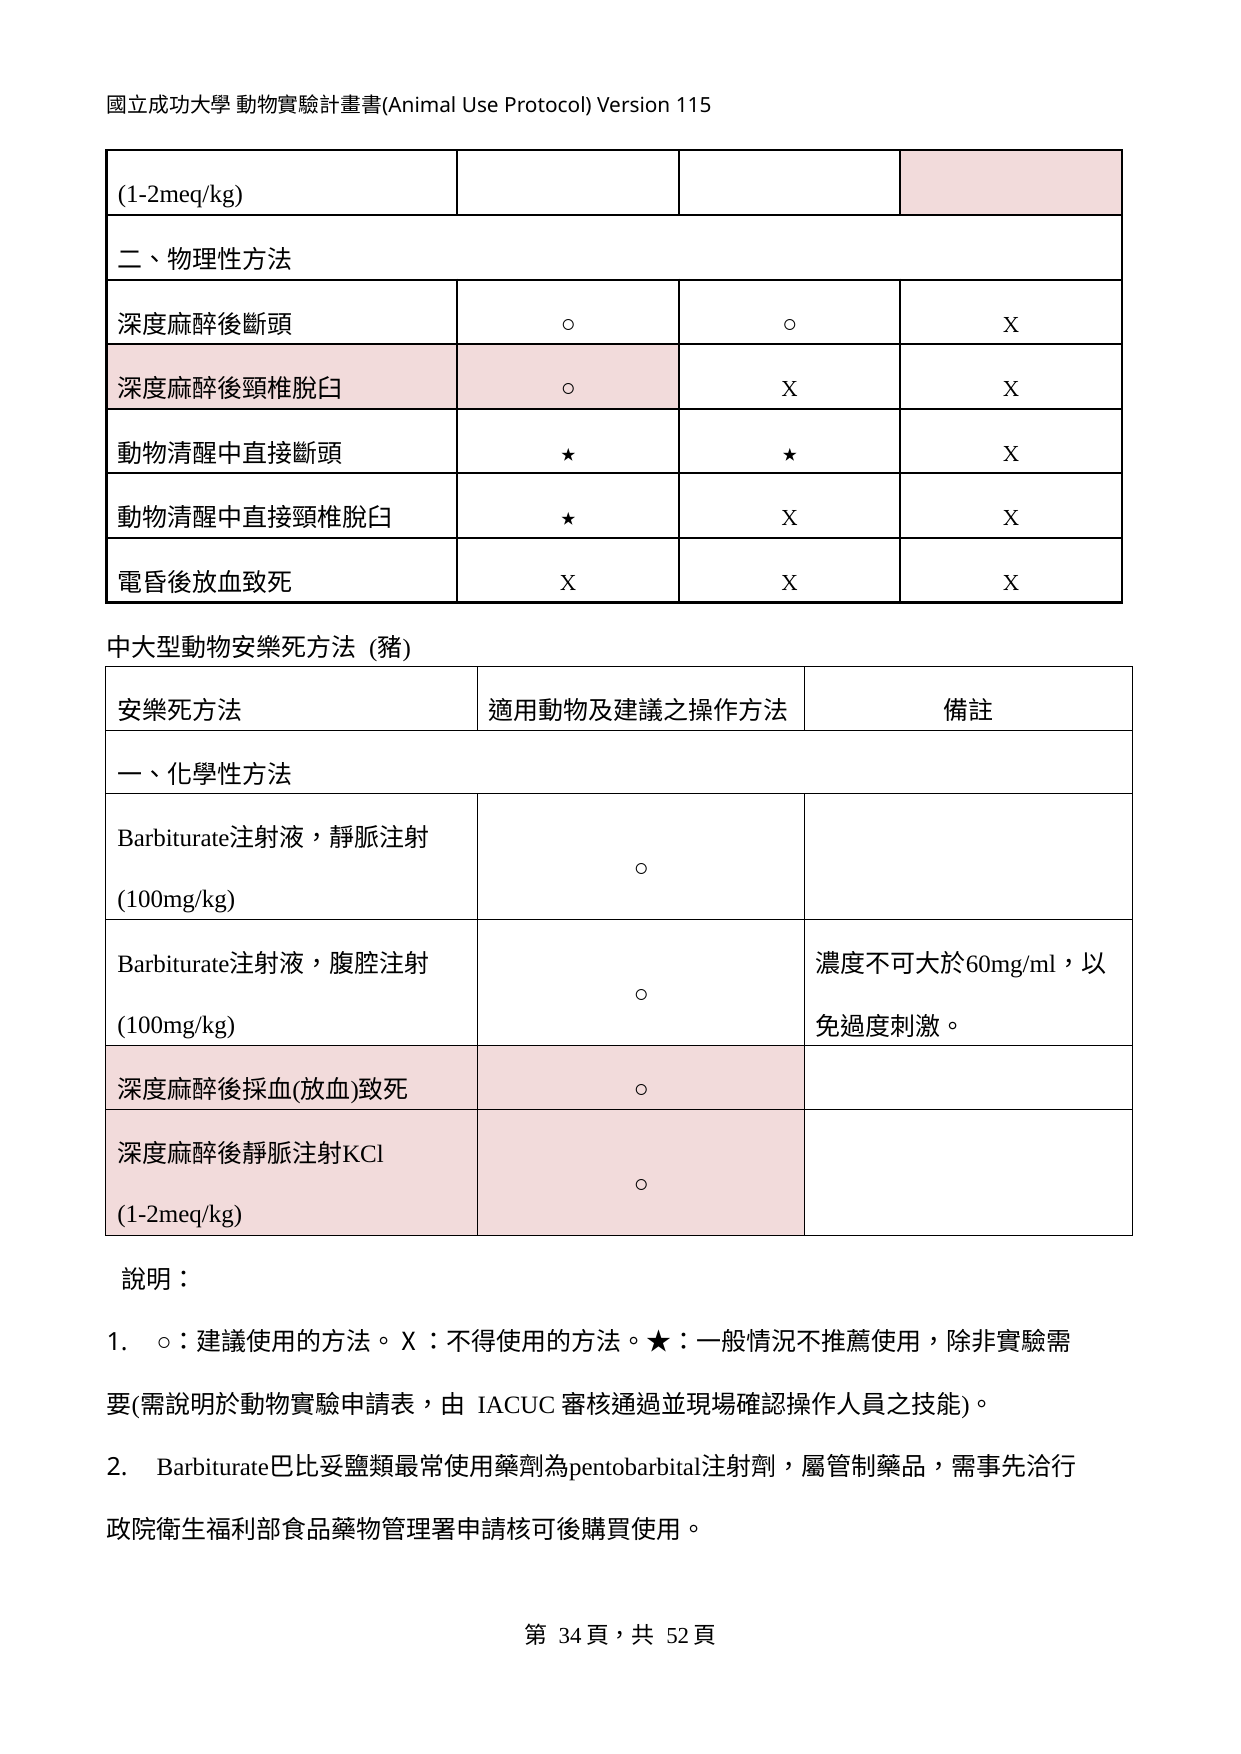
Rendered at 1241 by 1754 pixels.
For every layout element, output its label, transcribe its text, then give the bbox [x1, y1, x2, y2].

table_cell Ⅹ [680, 539, 899, 601]
table_cell ○ [458, 281, 678, 343]
table_cell 電昏後放血致死 [108, 539, 456, 601]
table_cell ○ [458, 345, 678, 408]
text 說明： [121, 1236, 1087, 1298]
table_cell (1-2meq/kg) [108, 151, 456, 214]
table_cell Ⅹ [680, 474, 899, 537]
table_cell Ⅹ [901, 410, 1121, 472]
table_cell 二、物理性方法 [108, 216, 1121, 278]
table_cell Ⅹ [458, 539, 678, 601]
table_cell Barbiturate注射液，腹腔注射 (100mg/kg) [106, 920, 477, 1045]
table_cell Ⅹ [901, 345, 1121, 408]
table_cell ★ [458, 410, 678, 472]
table_cell 深度麻醉後頸椎脫臼 [108, 345, 456, 408]
table_cell [805, 794, 1132, 919]
text 中大型動物安樂死方法 (豬) [106, 603, 1134, 666]
table_cell 深度麻醉後斷頭 [108, 281, 456, 343]
table_cell [901, 151, 1121, 214]
table_cell Barbiturate注射液，靜脈注射 (100mg/kg) [106, 794, 477, 919]
table_cell Ⅹ [901, 539, 1121, 601]
table_cell ★ [680, 410, 899, 472]
table_cell Ⅹ [680, 345, 899, 408]
table_cell Ⅹ [901, 474, 1121, 537]
table_cell ○ [478, 1110, 804, 1235]
table_cell [805, 1046, 1132, 1109]
list Barbiturate巴比妥鹽類最常使用藥劑為pentobarbital注射劑，屬管制藥品，需事先洽行政院衛生福利部食品藥物管理署申請核可後購買使用。 [106, 1423, 1087, 1548]
table_cell Ⅹ [901, 281, 1121, 343]
table_cell [680, 151, 899, 214]
table_cell ○ [478, 920, 804, 1045]
table_cell ○ [478, 1046, 804, 1109]
table_header 適用動物及建議之操作方法 [478, 667, 804, 729]
table_cell 動物清醒中直接斷頭 [108, 410, 456, 472]
table_cell [458, 151, 678, 214]
table_cell ○ [478, 794, 804, 919]
table_cell ○ [680, 281, 899, 343]
table_cell 動物清醒中直接頸椎脫臼 [108, 474, 456, 537]
table_cell [805, 1110, 1132, 1235]
list ○：建議使用的方法。Ⅹ：不得使用的方法。★：一般情況不推薦使用，除非實驗需要(需說明於動物實驗申請表，由 IACUC 審核通過並現場確認操作人員之技能)。 [106, 1298, 1087, 1423]
table_cell 深度麻醉後採血(放血)致死 [106, 1046, 477, 1109]
table_cell 一、化學性方法 [106, 731, 1132, 793]
table_cell 濃度不可大於60mg/ml，以免過度刺激。 [805, 920, 1132, 1045]
table_header 備註 [805, 667, 1132, 729]
table_cell 深度麻醉後靜脈注射KCl (1-2meq/kg) [106, 1110, 477, 1235]
table_header 安樂死方法 [106, 667, 477, 729]
table_cell ★ [458, 474, 678, 537]
